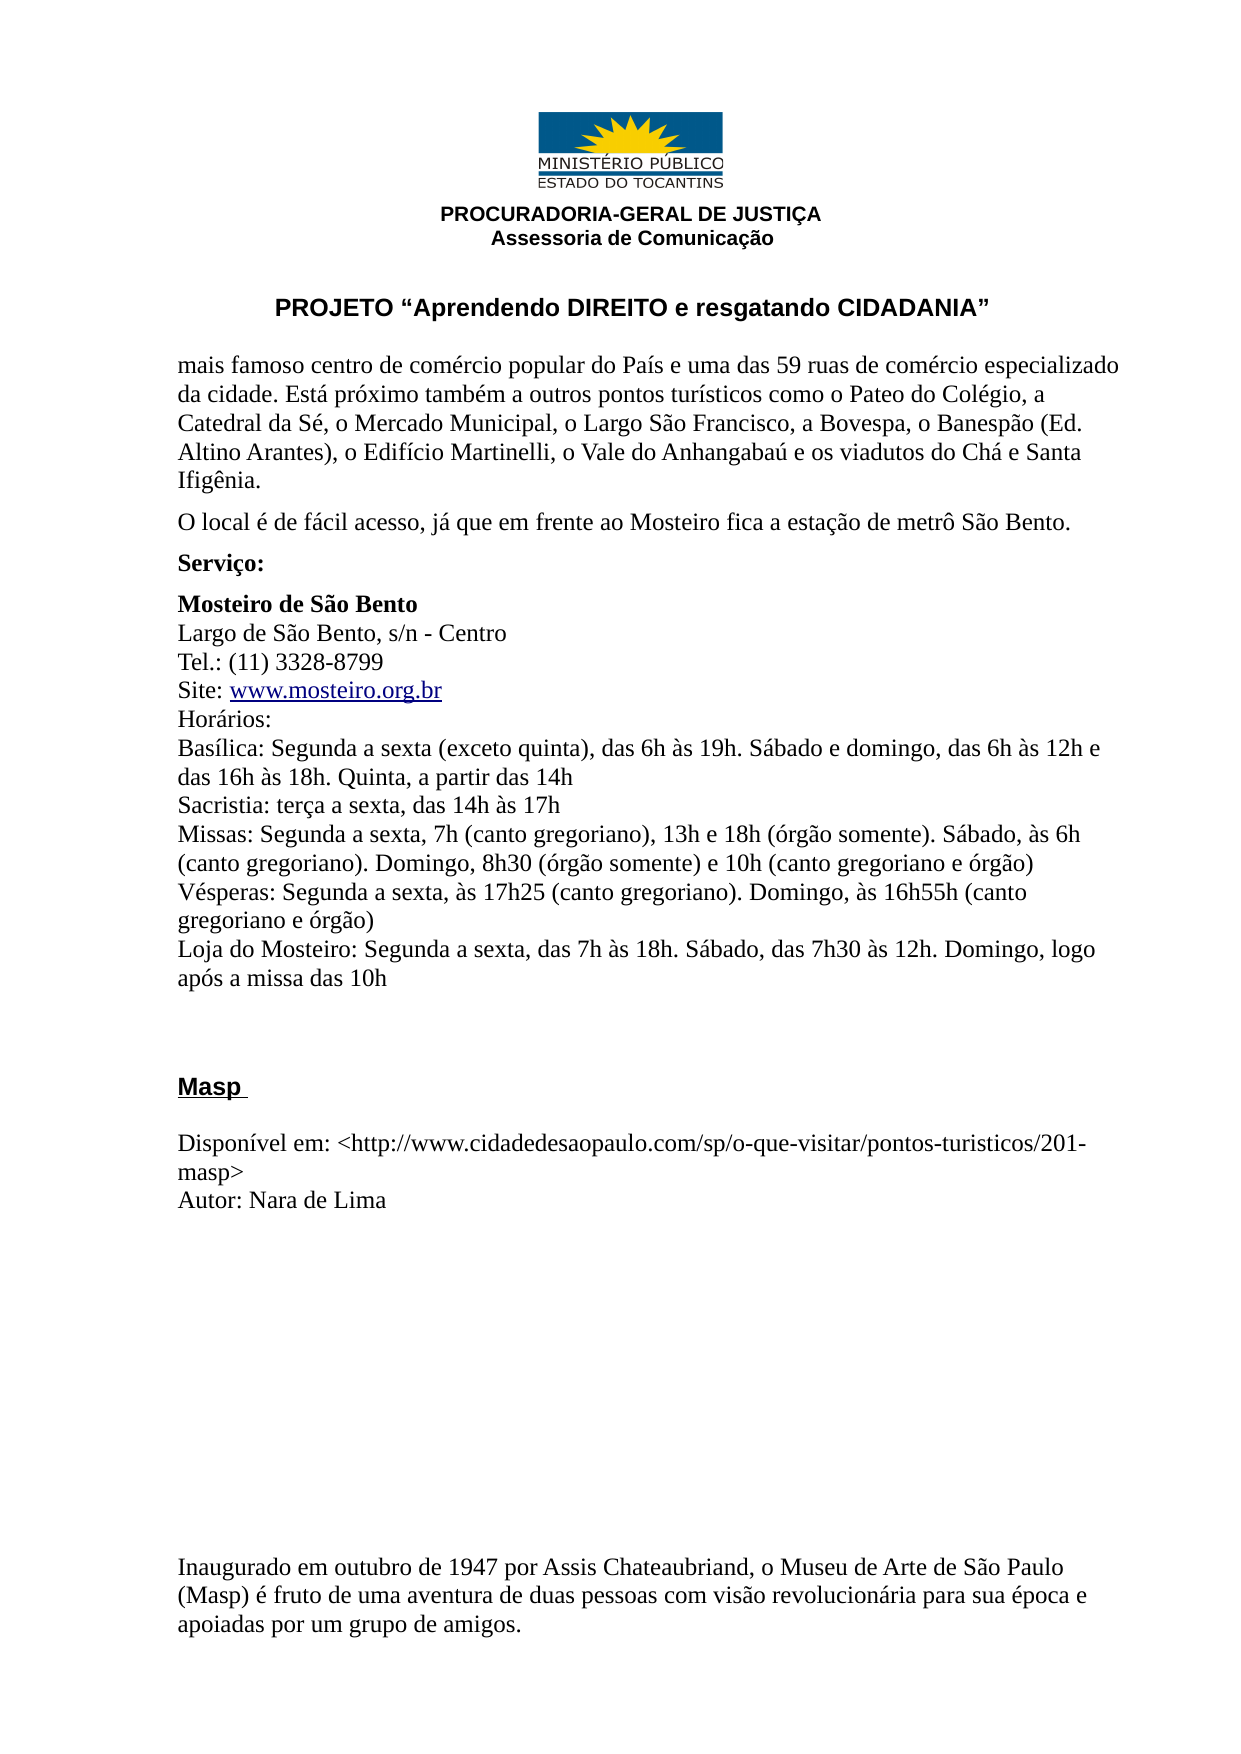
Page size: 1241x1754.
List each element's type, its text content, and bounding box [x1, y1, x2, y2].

picture [538, 112, 724, 188]
text Inaugurado em outubro de 1947 por Assis Chateaubriand, o Museu de Arte de São Paulo (Masp) é fruto de uma aventura de duas pessoas com visão revolucionária para sua época e apoiadas por um grupo de amigos. [177, 1552, 1122, 1638]
text Disponível em: <http://www.cidadedesaopaulo.com/sp/o-que-visitar/pontos-turisticos/201-masp> Autor: Nara de Lima [177, 1128, 1122, 1214]
text Serviço: [177, 548, 1122, 577]
text Mosteiro de São Bento Largo de São Bento, s/n - Centro Tel.: (11) 3328-8799 Site: www.mosteiro.org.br Horários: Basílica: Segunda a sexta (exceto quinta), das 6h às 19h. Sábado e domingo, das 6h às 12h e das 16h às 18h. Quinta, a partir das 14h Sacristia: terça a sexta, das 14h às 17h Missas: Segunda a sexta, 7h (canto gregoriano), 13h e 18h (órgão somente). Sábado, às 6h (canto gregoriano). Domingo, 8h30 (órgão somente) e 10h (canto gregoriano e órgão) Vésperas: Segunda a sexta, às 17h25 (canto gregoriano). Domingo, às 16h55h (canto gregoriano e órgão) Loja do Mosteiro: Segunda a sexta, das 7h às 18h. Sábado, das 7h30 às 12h. Domingo, logo após a missa das 10h [177, 589, 1122, 992]
text mais famoso centro de comércio popular do País e uma das 59 ruas de comércio especializado da cidade. Está próximo também a outros pontos turísticos como o Pateo do Colégio, a Catedral da Sé, o Mercado Municipal, o Largo São Francisco, a Bovespa, o Banespão (Ed. Altino Arantes), o Edifício Martinelli, o Vale do Anhangabaú e os viadutos do Chá e Santa Ifigênia. [177, 350, 1122, 494]
text O local é de fácil acesso, já que em frente ao Mosteiro fica a estação de metrô São Bento. [177, 507, 1122, 535]
subtitle Masp [177, 1072, 1122, 1101]
